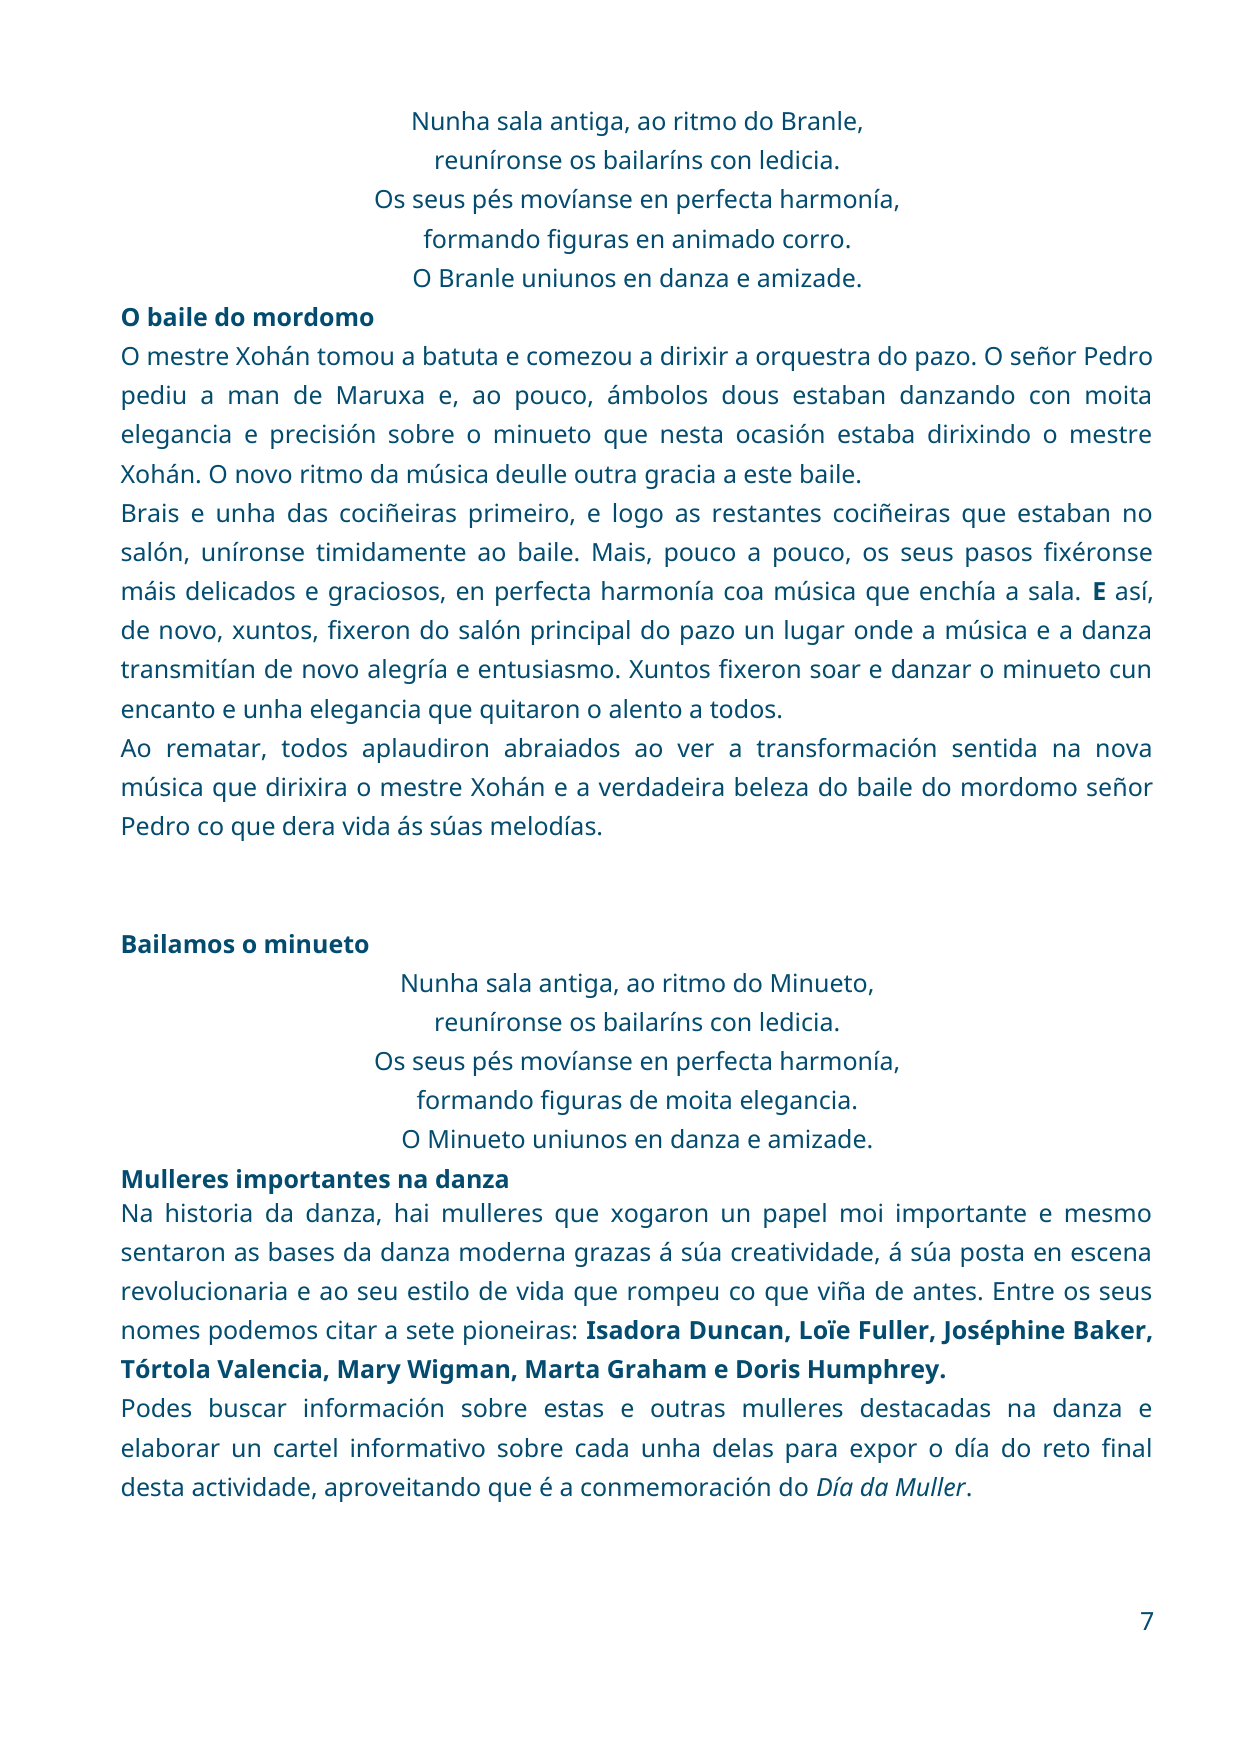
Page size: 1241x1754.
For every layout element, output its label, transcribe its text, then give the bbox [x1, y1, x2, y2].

text Nunha sala antiga, ao ritmo do Minueto, [120, 965, 1154, 999]
subtitle reuníronse os bailaríns con ledicia. [120, 143, 1154, 177]
text Mulleres importantes na danza [120, 1161, 1154, 1195]
subtitle Nunha sala antiga, ao ritmo do Branle, [120, 104, 1154, 138]
subtitle O mestre Xohán tomou a batuta e comezou a dirixir a orquestra do pazo. O señor Pedro pediu a man de Maruxa e, ao pouco, ámbolos dous estaban danzando con moita elegancia e precisión sobre o minueto que nesta ocasión estaba dirixindo o mestre Xohán. O novo ritmo da música deulle outra gracia a este baile. [120, 339, 1154, 490]
subtitle Na historia da danza, hai mulleres que xogaron un papel moi importante e mesmo sentaron as bases da danza moderna grazas á súa creatividade, á súa posta en escena revolucionaria e ao seu estilo de vida que rompeu co que viña de antes. Entre os seus nomes podemos citar a sete pioneiras: Isadora Duncan, Loïe Fuller, Joséphine Baker, Tórtola Valencia, Mary Wigman, Marta Graham e Doris Humphrey. [120, 1195, 1154, 1386]
subtitle Brais e unha das cociñeiras primeiro, e logo as restantes cociñeiras que estaban no salón, uníronse timidamente ao baile. Mais, pouco a pouco, os seus pasos fixéronse máis delicados e graciosos, en perfecta harmonía coa música que enchía a sala. E así, de novo, xuntos, fixeron do salón principal do pazo un lugar onde a música e a danza transmitían de novo alegría e entusiasmo. Xuntos fixeron soar e danzar o minueto cun encanto e unha elegancia que quitaron o alento a todos. [120, 495, 1154, 725]
subtitle formando figuras en animado corro. [120, 221, 1154, 255]
subtitle reuníronse os bailaríns con ledicia. [120, 1004, 1154, 1039]
subtitle O Minueto uniunos en danza e amizade. [120, 1122, 1154, 1156]
subtitle formando figuras de moita elegancia. [120, 1083, 1154, 1117]
text O baile do mordomo [120, 299, 1154, 334]
subtitle Os seus pés movíanse en perfecta harmonía, [120, 182, 1154, 216]
subtitle O Branle uniunos en danza e amizade. [120, 260, 1154, 294]
subtitle Os seus pés movíanse en perfecta harmonía, [120, 1044, 1154, 1078]
text Bailamos o minueto [120, 926, 1154, 960]
subtitle Ao rematar, todos aplaudiron abraiados ao ver a transformación sentida na nova música que dirixira o mestre Xohán e a verdadeira beleza do baile do mordomo señor Pedro co que dera vida ás súas melodías. [120, 730, 1154, 843]
subtitle Podes buscar información sobre estas e outras mulleres destacadas na danza e elaborar un cartel informativo sobre cada unha delas para expor o día do reto final desta actividade, aproveitando que é a conmemoración do Día da Muller. [120, 1391, 1154, 1503]
